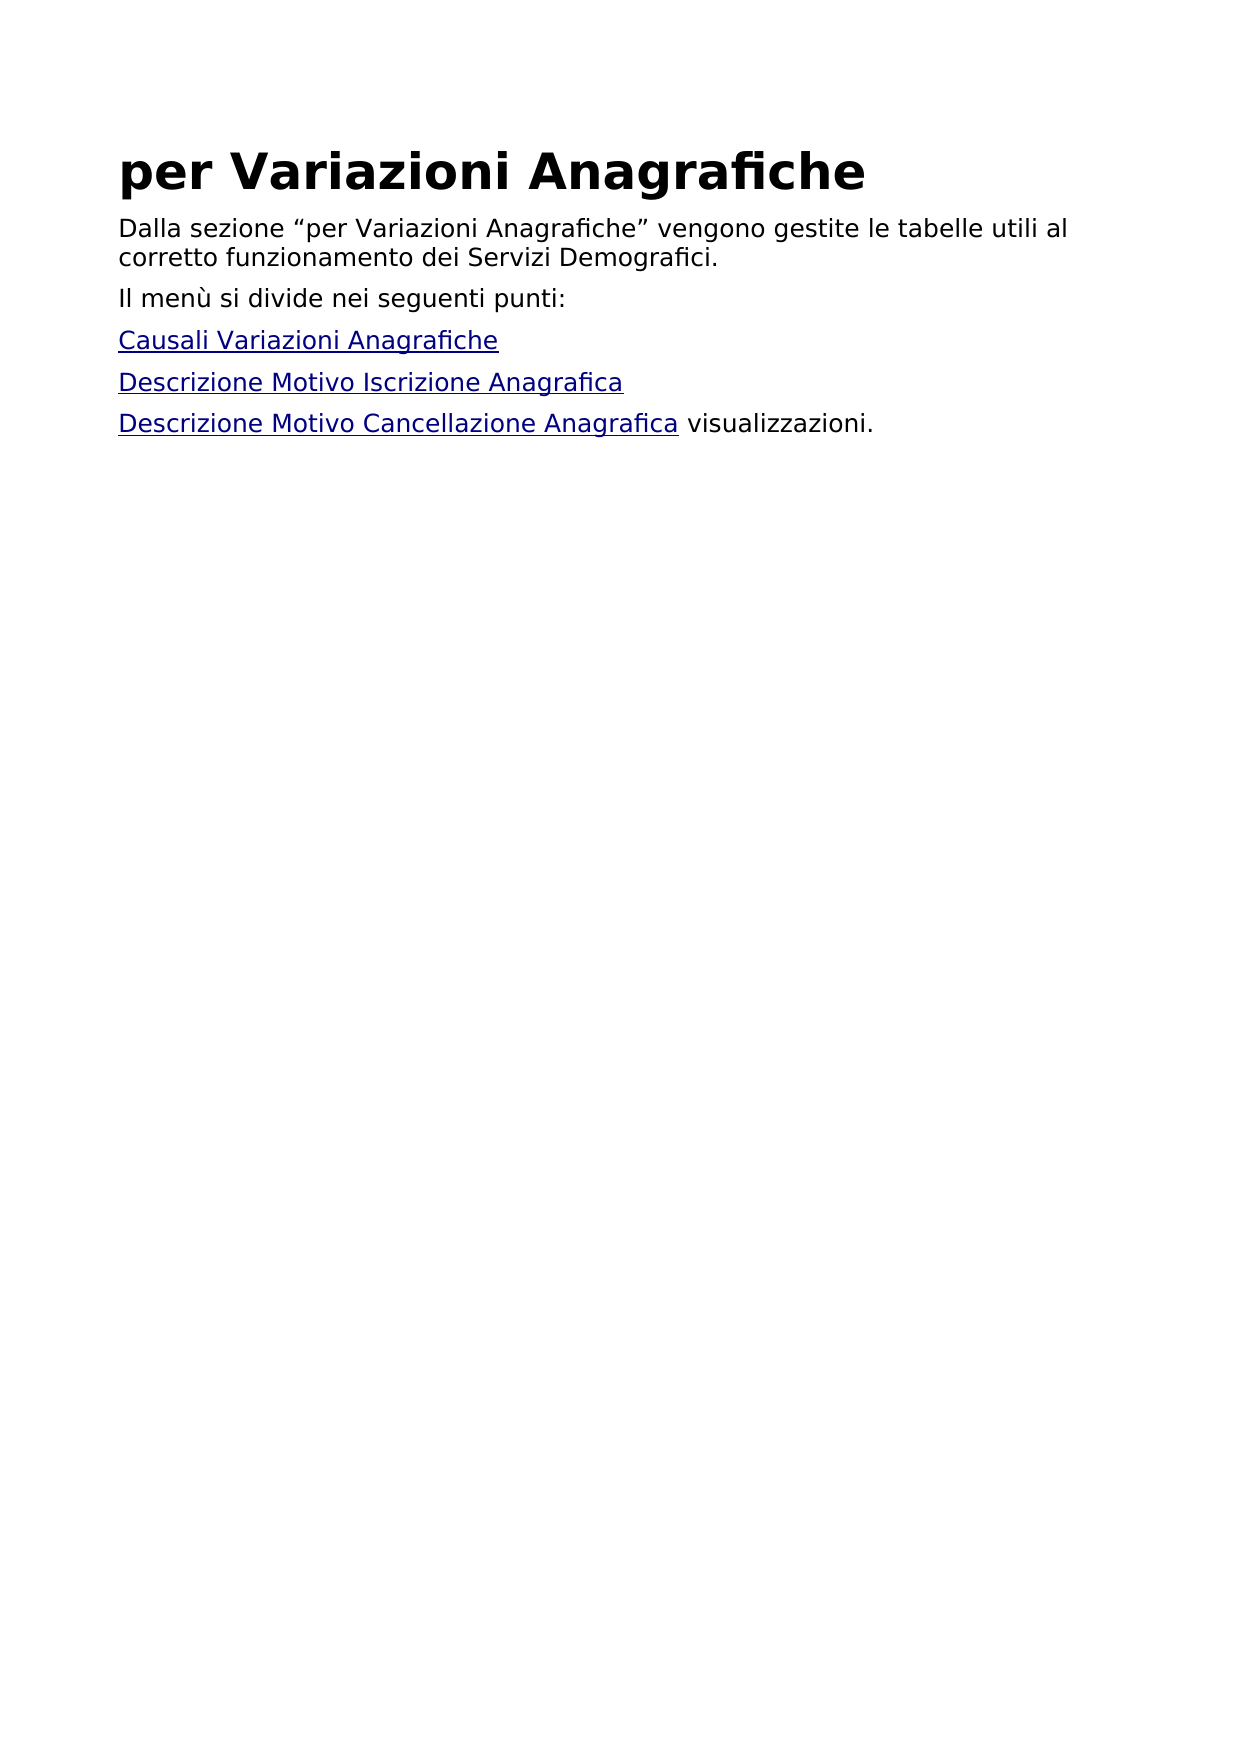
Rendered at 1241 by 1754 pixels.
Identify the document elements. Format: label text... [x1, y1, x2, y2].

text Causali Variazioni Anagrafiche [118, 326, 1122, 356]
text Descrizione Motivo Cancellazione Anagrafica visualizzazioni. [118, 410, 1122, 439]
subtitle per Variazioni Anagrafiche [118, 143, 1122, 201]
text Il menù si divide nei seguenti punti: [118, 285, 1122, 314]
text Dalla sezione “per Variazioni Anagrafiche” vengono gestite le tabelle utili al corretto funzionamento dei Servizi Demografici. [118, 214, 1122, 272]
text Descrizione Motivo Iscrizione Anagrafica [118, 368, 1122, 397]
